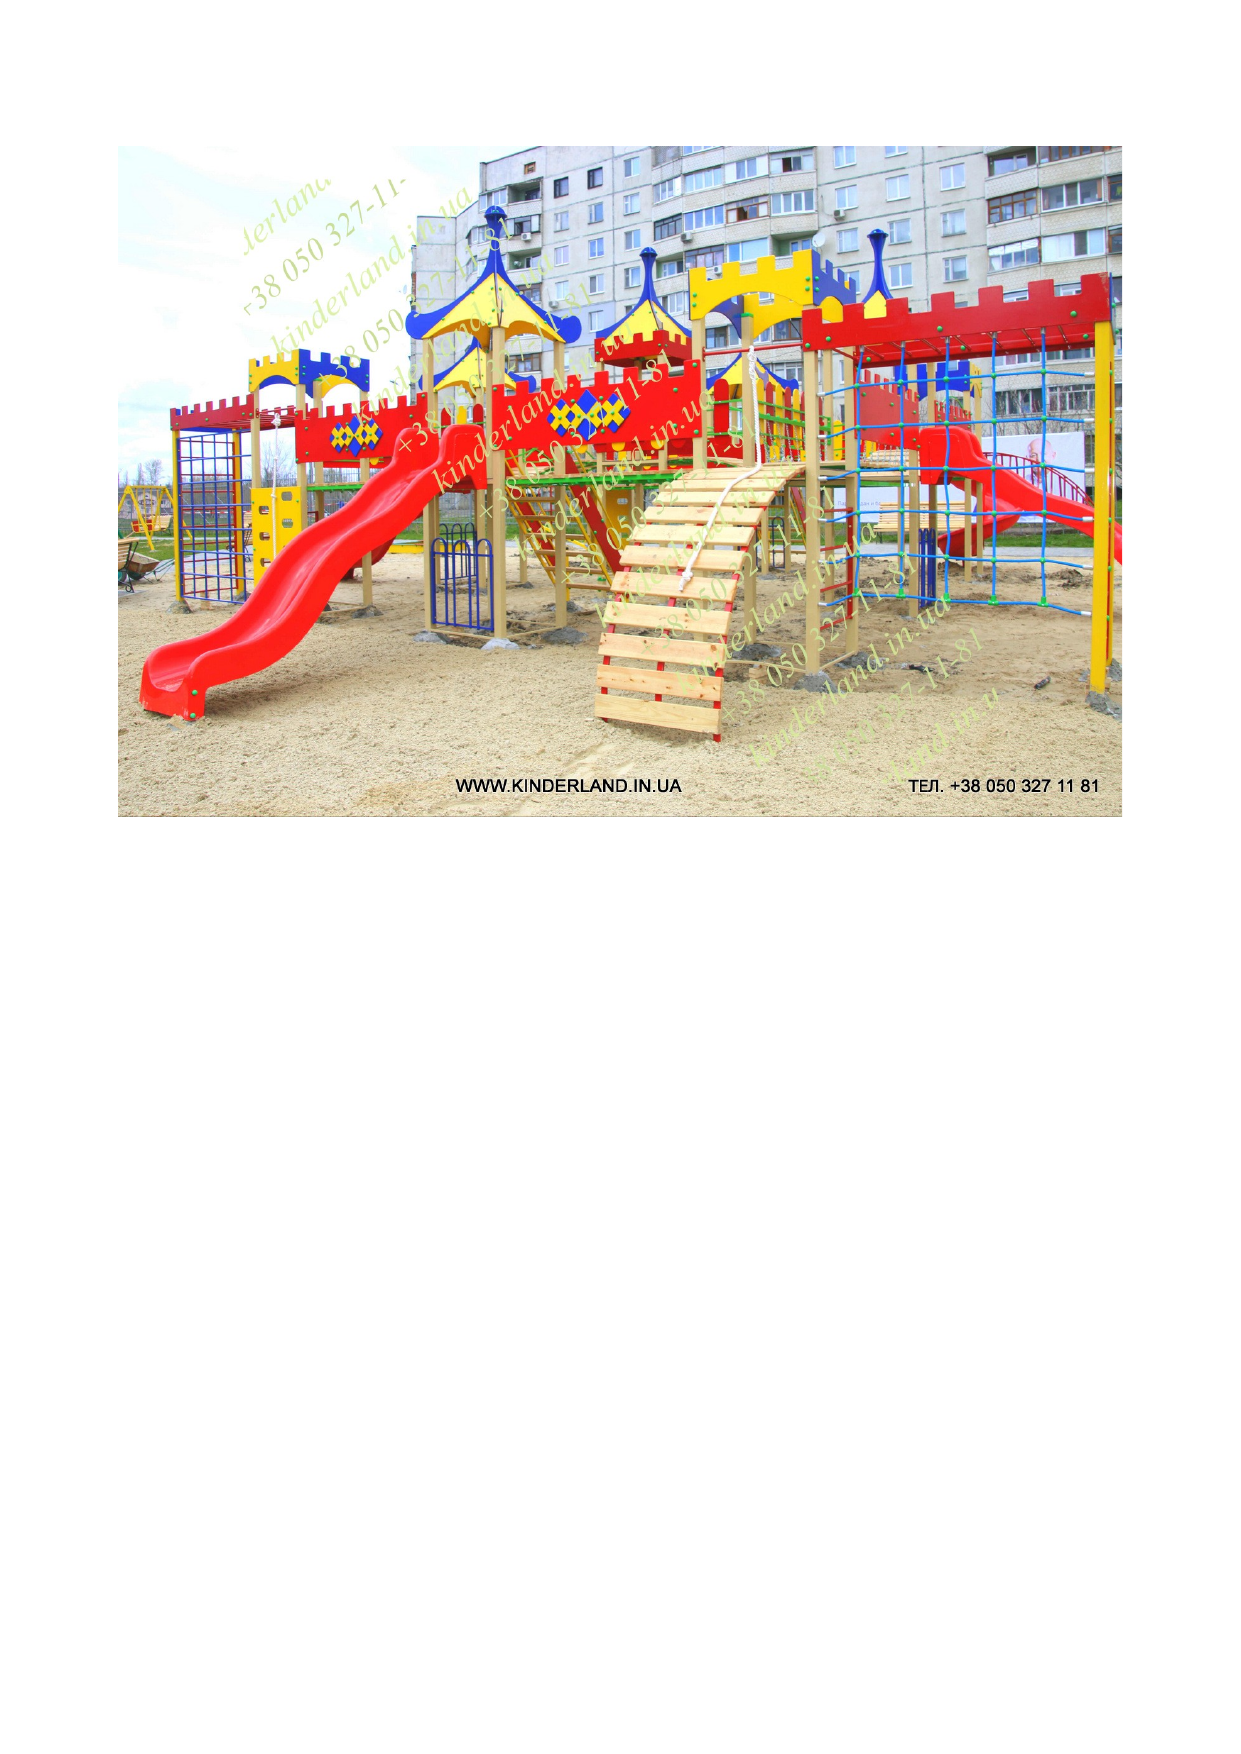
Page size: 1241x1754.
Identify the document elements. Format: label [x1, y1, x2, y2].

picture [118, 146, 1123, 817]
